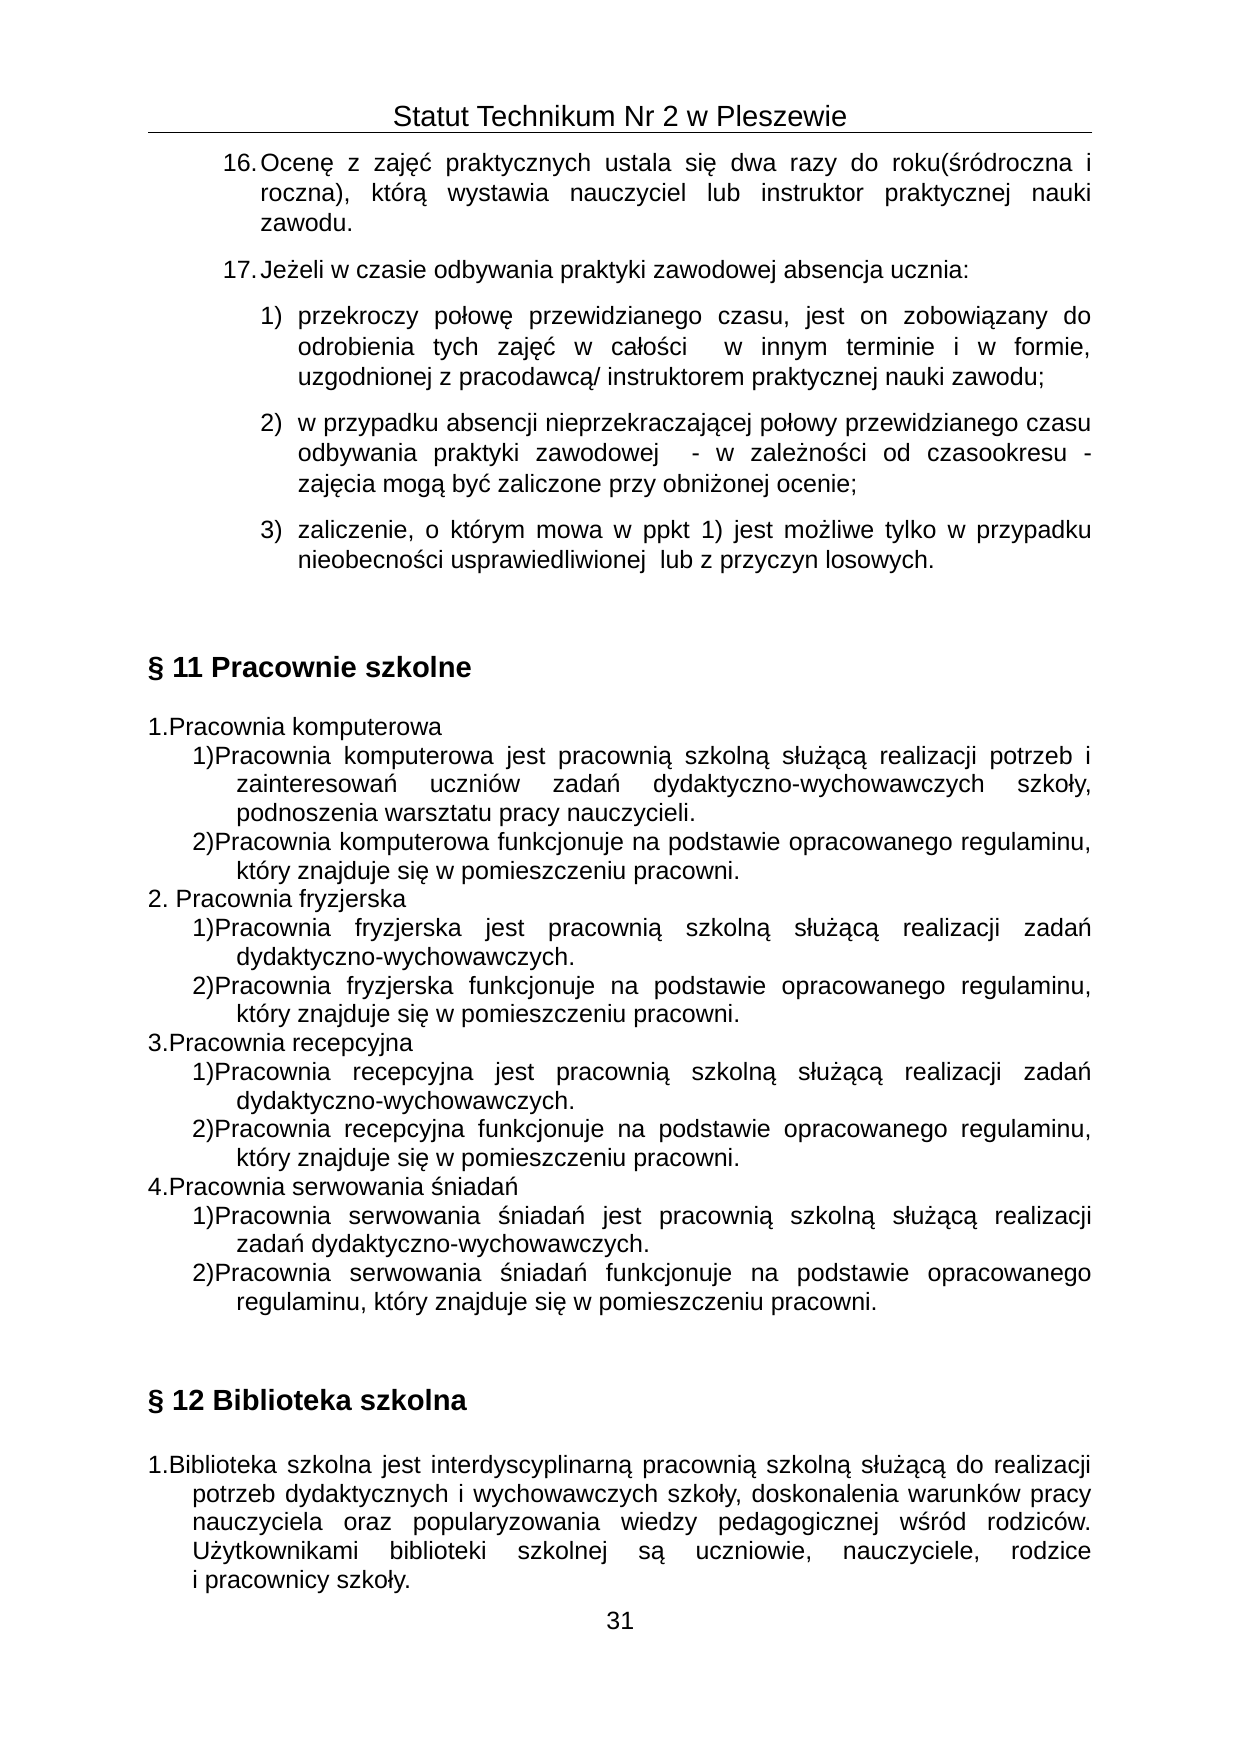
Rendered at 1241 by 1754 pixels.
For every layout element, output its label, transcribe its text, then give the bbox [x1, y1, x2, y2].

list Pracownia fryzjerska [148, 884, 1092, 913]
list Pracownia fryzjerska jest pracownią szkolną służącą realizacji zadań dydaktyczno-wychowawczych. [192, 913, 1092, 971]
list Pracownia komputerowa jest pracownią szkolną służącą realizacji potrzeb i zainteresowań uczniów zadań dydaktyczno-wychowawczych szkoły, podnoszenia warsztatu pracy nauczycieli. [192, 741, 1092, 827]
list w przypadku absencji nieprzekraczającej połowy przewidzianego czasu odbywania praktyki zawodowej - w zależności od czasookresu - zajęcia mogą być zaliczone przy obniżonej ocenie; [260, 408, 1092, 497]
list Pracownia serwowania śniadań [148, 1172, 1092, 1201]
list Pracownia recepcyjna jest pracownią szkolną służącą realizacji zadań dydaktyczno-wychowawczych. [192, 1057, 1092, 1114]
list Pracownia recepcyjna funkcjonuje na podstawie opracowanego regulaminu, który znajduje się w pomieszczeniu pracowni. [192, 1114, 1092, 1172]
list Pracownia komputerowa [148, 712, 1092, 741]
list przekroczy połowę przewidzianego czasu, jest on zobowiązany do odrobienia tych zajęć w całości w innym terminie i w formie, uzgodnionej z pracodawcą/ instruktorem praktycznej nauki zawodu; [260, 301, 1092, 390]
list Pracownia serwowania śniadań funkcjonuje na podstawie opracowanego regulaminu, który znajduje się w pomieszczeniu pracowni. [192, 1258, 1092, 1316]
list Pracownia serwowania śniadań jest pracownią szkolną służącą realizacji zadań dydaktyczno-wychowawczych. [192, 1201, 1092, 1258]
list Biblioteka szkolna jest interdyscyplinarną pracownią szkolną służącą do realizacji potrzeb dydaktycznych i wychowawczych szkoły, doskonalenia warunków pracy nauczyciela oraz popularyzowania wiedzy pedagogicznej wśród rodziców. Użytkownikami biblioteki szkolnej są uczniowie, nauczyciele, rodzice i pracownicy szkoły. [148, 1450, 1092, 1594]
list Pracownia recepcyjna [148, 1028, 1092, 1057]
list Pracownia fryzjerska funkcjonuje na podstawie opracowanego regulaminu, który znajduje się w pomieszczeniu pracowni. [192, 971, 1092, 1028]
list Jeżeli w czasie odbywania praktyki zawodowej absencja ucznia: [223, 254, 1092, 283]
text § 11 Pracownie szkolne [148, 650, 1092, 683]
list Pracownia komputerowa funkcjonuje na podstawie opracowanego regulaminu, który znajduje się w pomieszczeniu pracowni. [192, 827, 1092, 884]
list zaliczenie, o którym mowa w ppkt 1) jest możliwe tylko w przypadku nieobecności usprawiedliwionej lub z przyczyn losowych. [260, 515, 1092, 574]
list Ocenę z zajęć praktycznych ustala się dwa razy do roku(śródroczna i roczna), którą wystawia nauczyciel lub instruktor praktycznej nauki zawodu. [223, 148, 1092, 237]
text § 12 Biblioteka szkolna [148, 1383, 1092, 1416]
